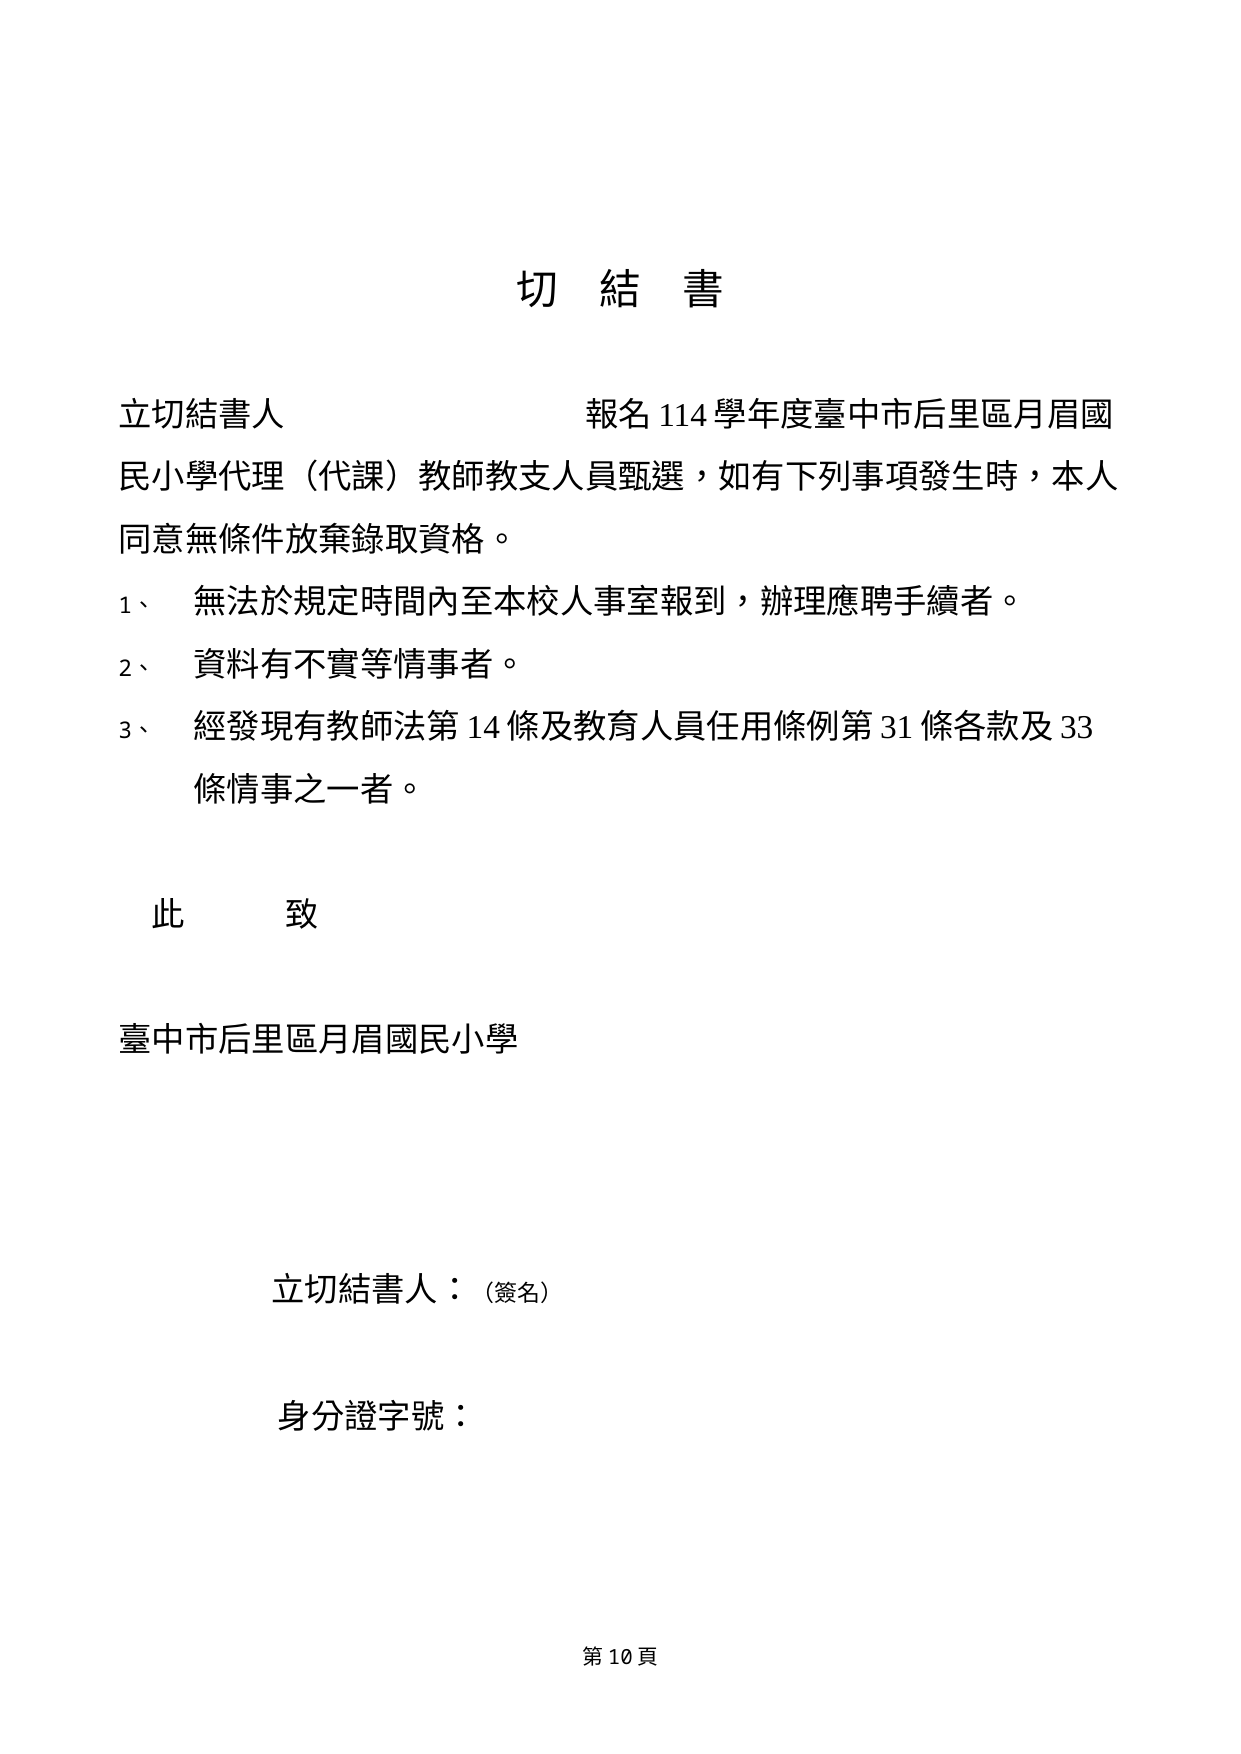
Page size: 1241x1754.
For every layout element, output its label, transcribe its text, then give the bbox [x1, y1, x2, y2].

text 此 致 [118, 870, 1122, 933]
text 立切結書人 報名114學年度臺中市后里區月眉國民小學代理（代課）教師教支人員甄選，如有下列事項發生時，本人同意無條件放棄錄取資格。 [118, 370, 1122, 558]
text 切 結 書 [118, 256, 1122, 316]
list 資料有不實等情事者。 [118, 620, 1122, 683]
text 臺中市后里區月眉國民小學 [118, 995, 1122, 1058]
list 無法於規定時間內至本校人事室報到，辦理應聘手續者。 [118, 558, 1122, 620]
list 經發現有教師法第14條及教育人員任用條例第31條各款及33條情事之一者。 [118, 683, 1122, 808]
text 身分證字號： [118, 1370, 1122, 1433]
text 立切結書人：（簽名） [118, 1245, 1122, 1308]
